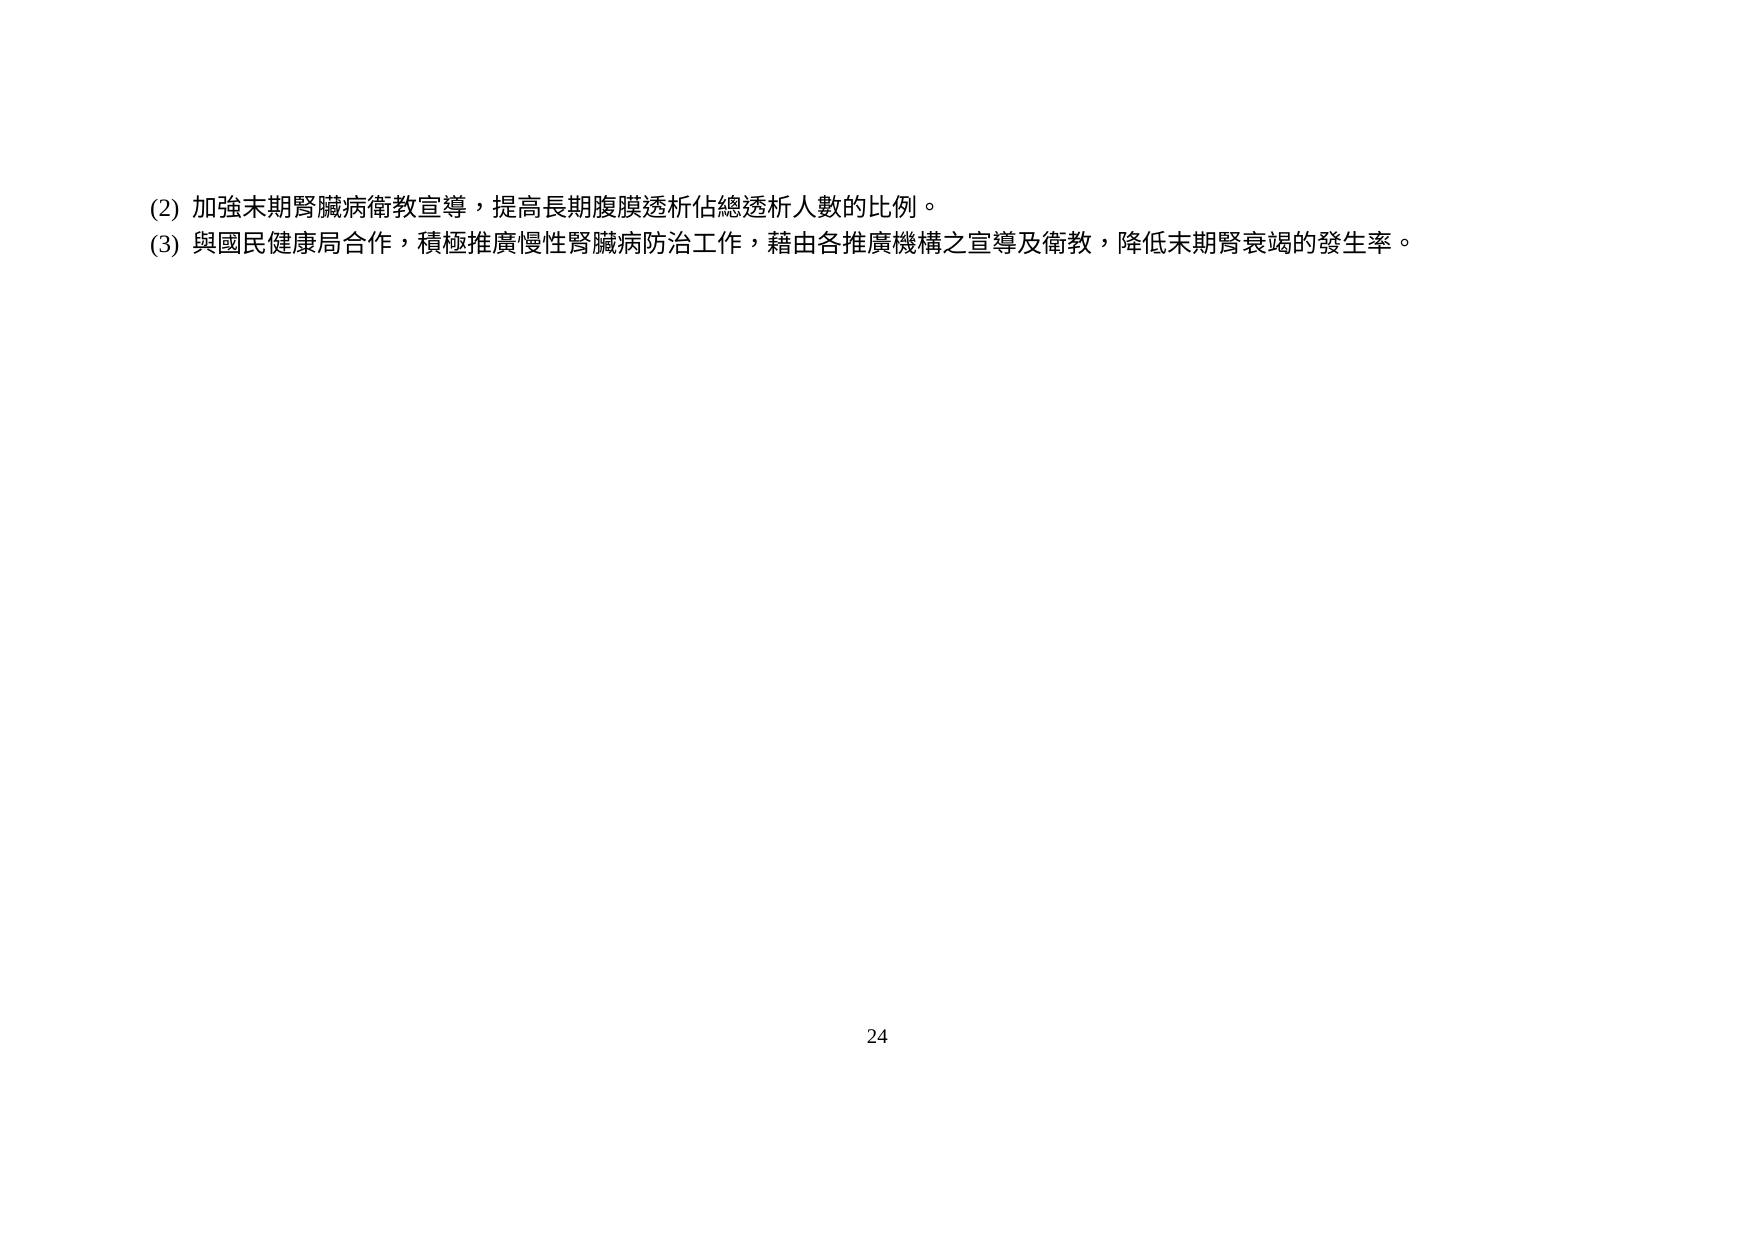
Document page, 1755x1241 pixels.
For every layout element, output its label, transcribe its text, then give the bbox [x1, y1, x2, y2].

list 與國民健康局合作，積極推廣慢性腎臟病防治工作，藉由各推廣機構之宣導及衛教，降低末期腎衰竭的發生率。 [150, 223, 1604, 260]
list 加強末期腎臟病衛教宣導，提高長期腹膜透析佔總透析人數的比例。 [150, 187, 1604, 223]
